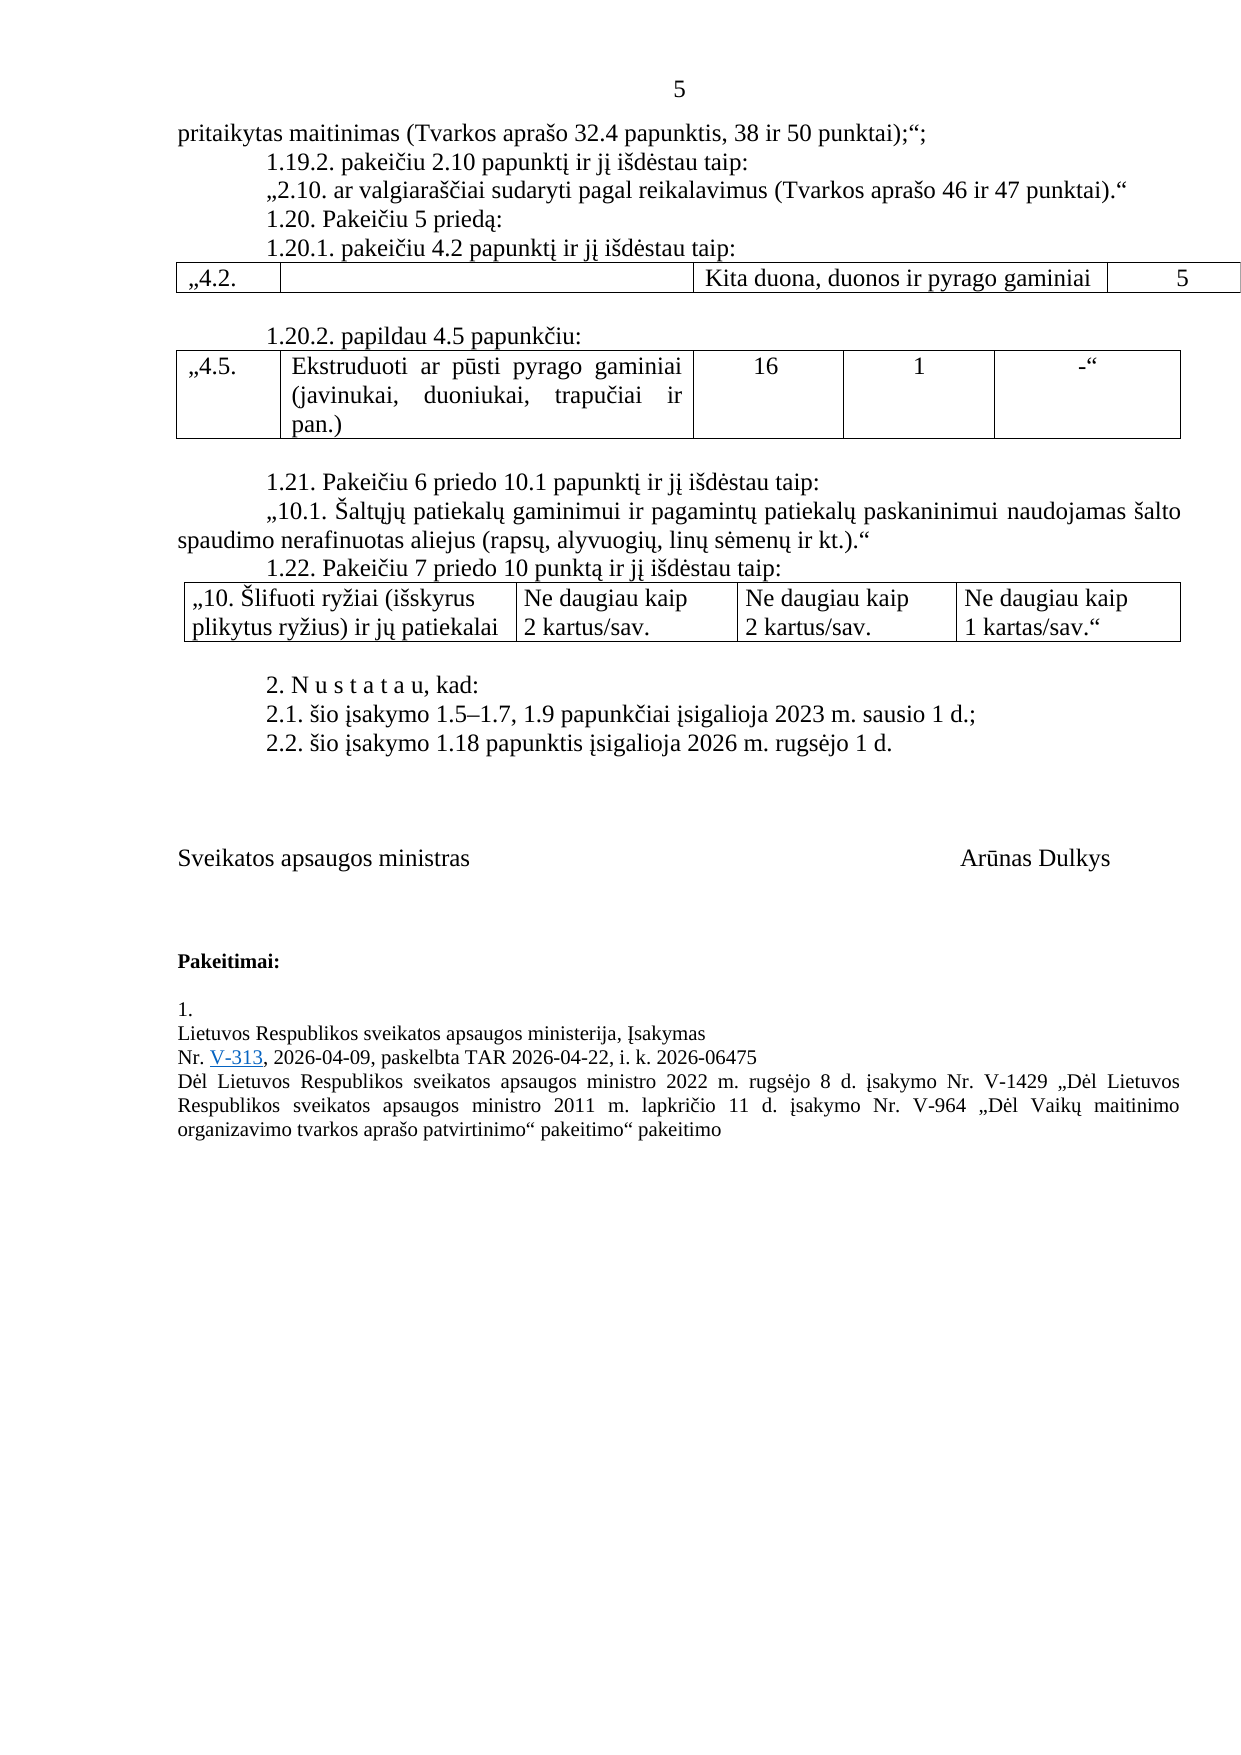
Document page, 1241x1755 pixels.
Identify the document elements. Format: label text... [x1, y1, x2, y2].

text Pakeitimai: [177, 949, 1181, 973]
table_header Kita duona, duonos ir pyrago gaminiai [694, 263, 1107, 292]
table_header „10. Šlifuoti ryžiai (išskyrus plikytus ryžius) ir jų patiekalai [185, 583, 516, 641]
table_header Ne daugiau kaip 2 kartus/sav. [517, 583, 737, 641]
text pritaikytas maitinimas (Tvarkos aprašo 32.4 papunktis, 38 ir 50 punktai);“; [177, 118, 1181, 147]
table_header Ne daugiau kaip 2 kartus/sav. [738, 583, 956, 641]
text 2. N u s t a t a u, kad: [177, 671, 1181, 699]
text 1.20.2. papildau 4.5 papunkčiu: [177, 321, 1181, 350]
text 2.1. šio įsakymo 1.5–1.7, 1.9 papunkčiai įsigalioja 2023 m. sausio 1 d.; [177, 699, 1181, 728]
text Lietuvos Respublikos sveikatos apsaugos ministerija, Įsakymas [177, 1021, 1181, 1045]
text „2.10. ar valgiaraščiai sudaryti pagal reikalavimus (Tvarkos aprašo 46 ir 47 punktai).“ [177, 176, 1181, 204]
text 1.22. Pakeičiu 7 priedo 10 punktą ir jį išdėstau taip: [177, 553, 1181, 582]
table_header 5 [1108, 263, 1240, 292]
text Nr. V-313, 2026-04-09, paskelbta TAR 2026-04-22, i. k. 2026-06475 [177, 1045, 1181, 1069]
table_header „4.2. [177, 263, 280, 292]
text 1.19.2. pakeičiu 2.10 papunktį ir jį išdėstau taip: [177, 147, 1181, 176]
text Dėl Lietuvos Respublikos sveikatos apsaugos ministro 2022 m. rugsėjo 8 d. įsakymo Nr. V-1429 „Dėl Lietuvos Respublikos sveikatos apsaugos ministro 2011 m. lapkričio 11 d. įsakymo Nr. V-964 „Dėl Vaikų maitinimo organizavimo tvarkos aprašo patvirtinimo“ pakeitimo“ pakeitimo [177, 1069, 1181, 1141]
table_header „4.5. [177, 351, 280, 437]
text 1.21. Pakeičiu 6 priedo 10.1 papunktį ir jį išdėstau taip: [177, 467, 1181, 496]
text Sveikatos apsaugos ministras Arūnas Dulkys [177, 843, 1181, 872]
table_header Ne daugiau kaip 1 kartas/sav.“ [957, 583, 1180, 641]
table_header 1 [844, 351, 994, 437]
text 1. [177, 997, 1181, 1021]
table_header [281, 263, 693, 292]
table_header Ekstruduoti ar pūsti pyrago gaminiai (javinukai, duoniukai, trapučiai ir pan.) [281, 351, 693, 437]
table_header 16 [694, 351, 843, 437]
text 1.20. Pakeičiu 5 priedą: [177, 204, 1181, 233]
text „10.1. Šaltųjų patiekalų gaminimui ir pagamintų patiekalų paskaninimui naudojamas šalto spaudimo nerafinuotas aliejus (rapsų, alyvuogių, linų sėmenų ir kt.).“ [177, 496, 1181, 553]
table_header -“ [995, 351, 1180, 437]
text 2.2. šio įsakymo 1.18 papunktis įsigalioja 2026 m. rugsėjo 1 d. [177, 728, 1181, 757]
text 1.20.1. pakeičiu 4.2 papunktį ir jį išdėstau taip: [177, 233, 1181, 262]
